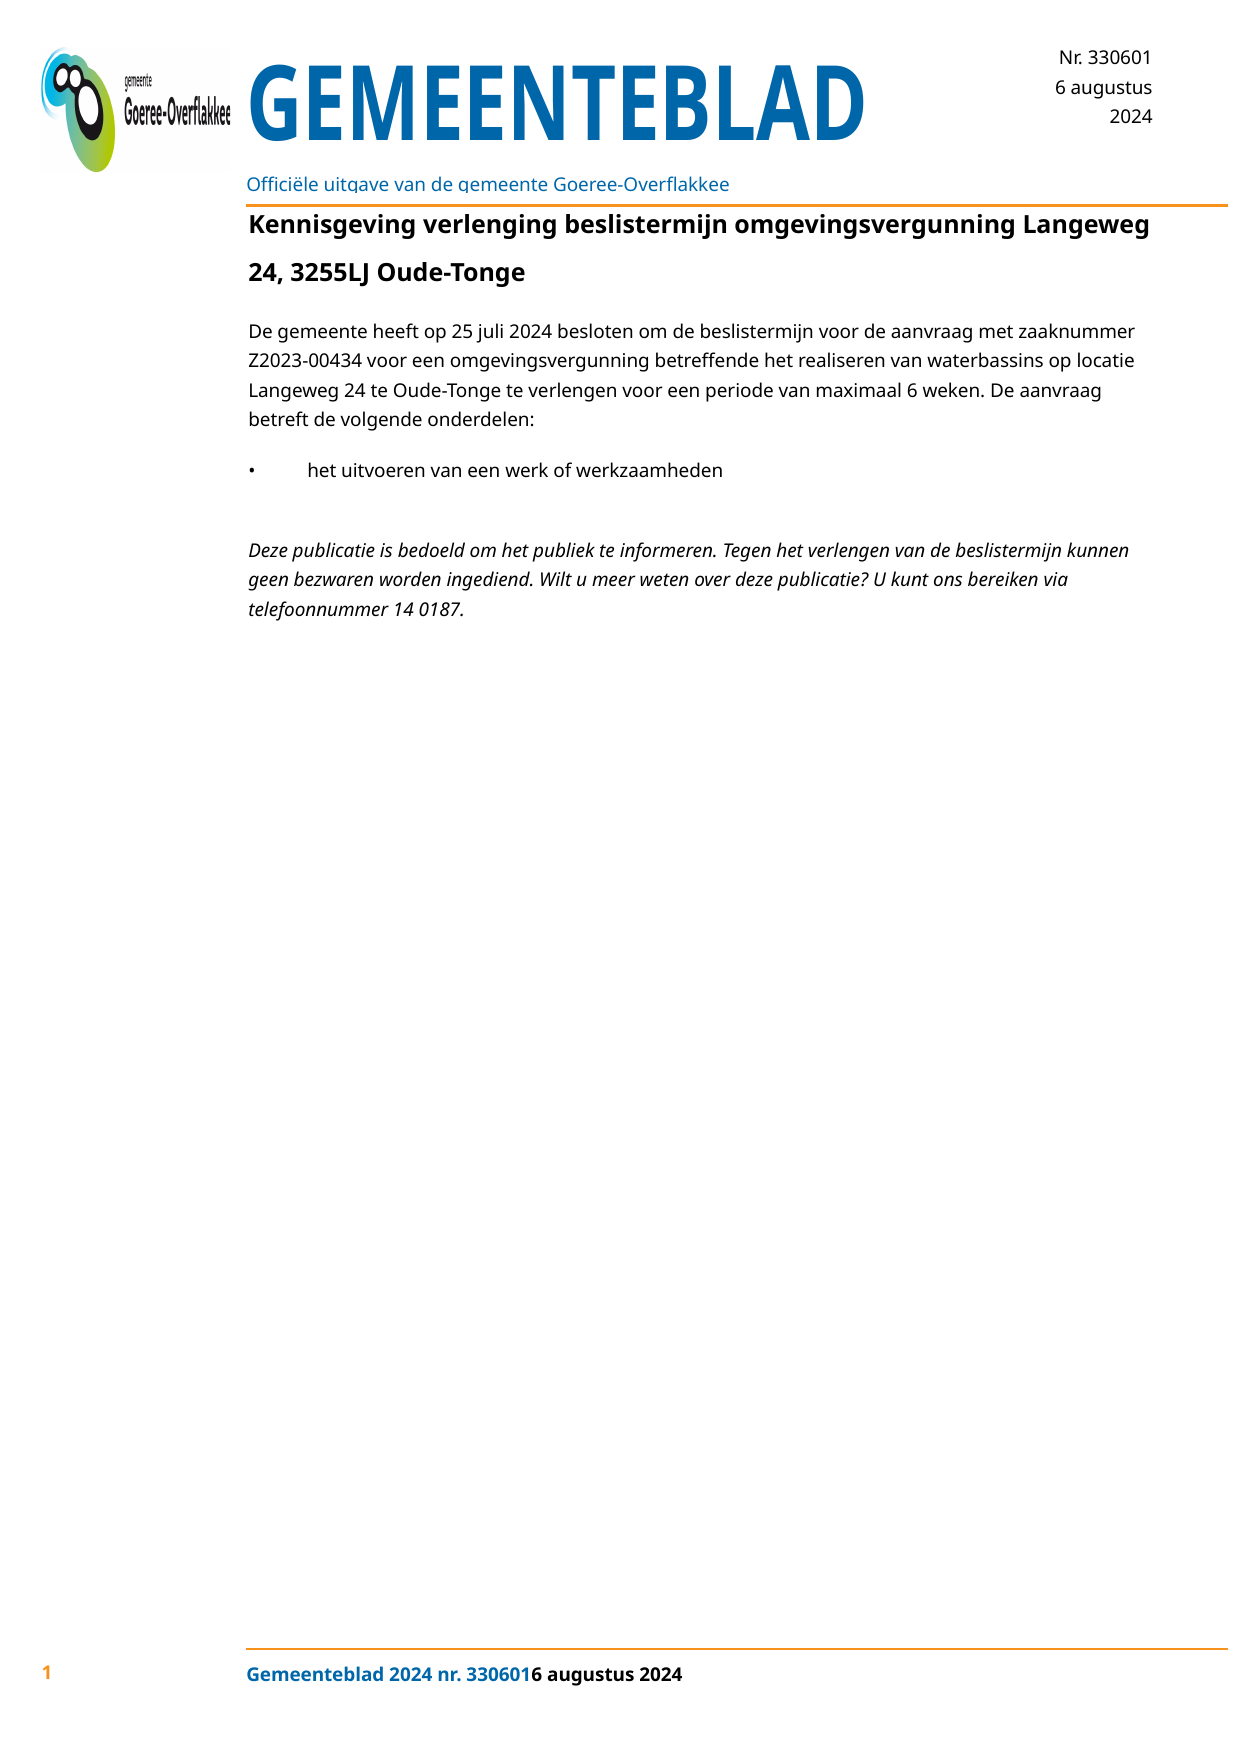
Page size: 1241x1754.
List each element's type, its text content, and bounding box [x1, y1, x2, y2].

text De gemeente heeft op 25 juli 2024 besloten om de beslistermijn voor de aanvraag met zaaknummer Z2023-00434 voor een omgevingsvergunning betreffende het realiseren van waterbassins op locatie Langeweg 24 te Oude-Tonge te verlengen voor een periode van maximaal 6 weken. De aanvraag betreft de volgende onderdelen: [248, 318, 1152, 432]
list het uitvoeren van een werk of werkzaamheden [248, 457, 1152, 483]
text Deze publicatie is bedoeld om het publiek te informeren. Tegen het verlengen van de beslistermijn kunnen geen bezwaren worden ingediend. Wilt u meer weten over deze publicatie? U kunt ons bereiken via telefoonnummer 14 0187. [248, 537, 1152, 622]
text Kennisgeving verlenging beslistermijn omgevingsvergunning Langeweg 24, 3255LJ Oude-Tonge [248, 207, 1152, 288]
picture [41, 47, 231, 172]
